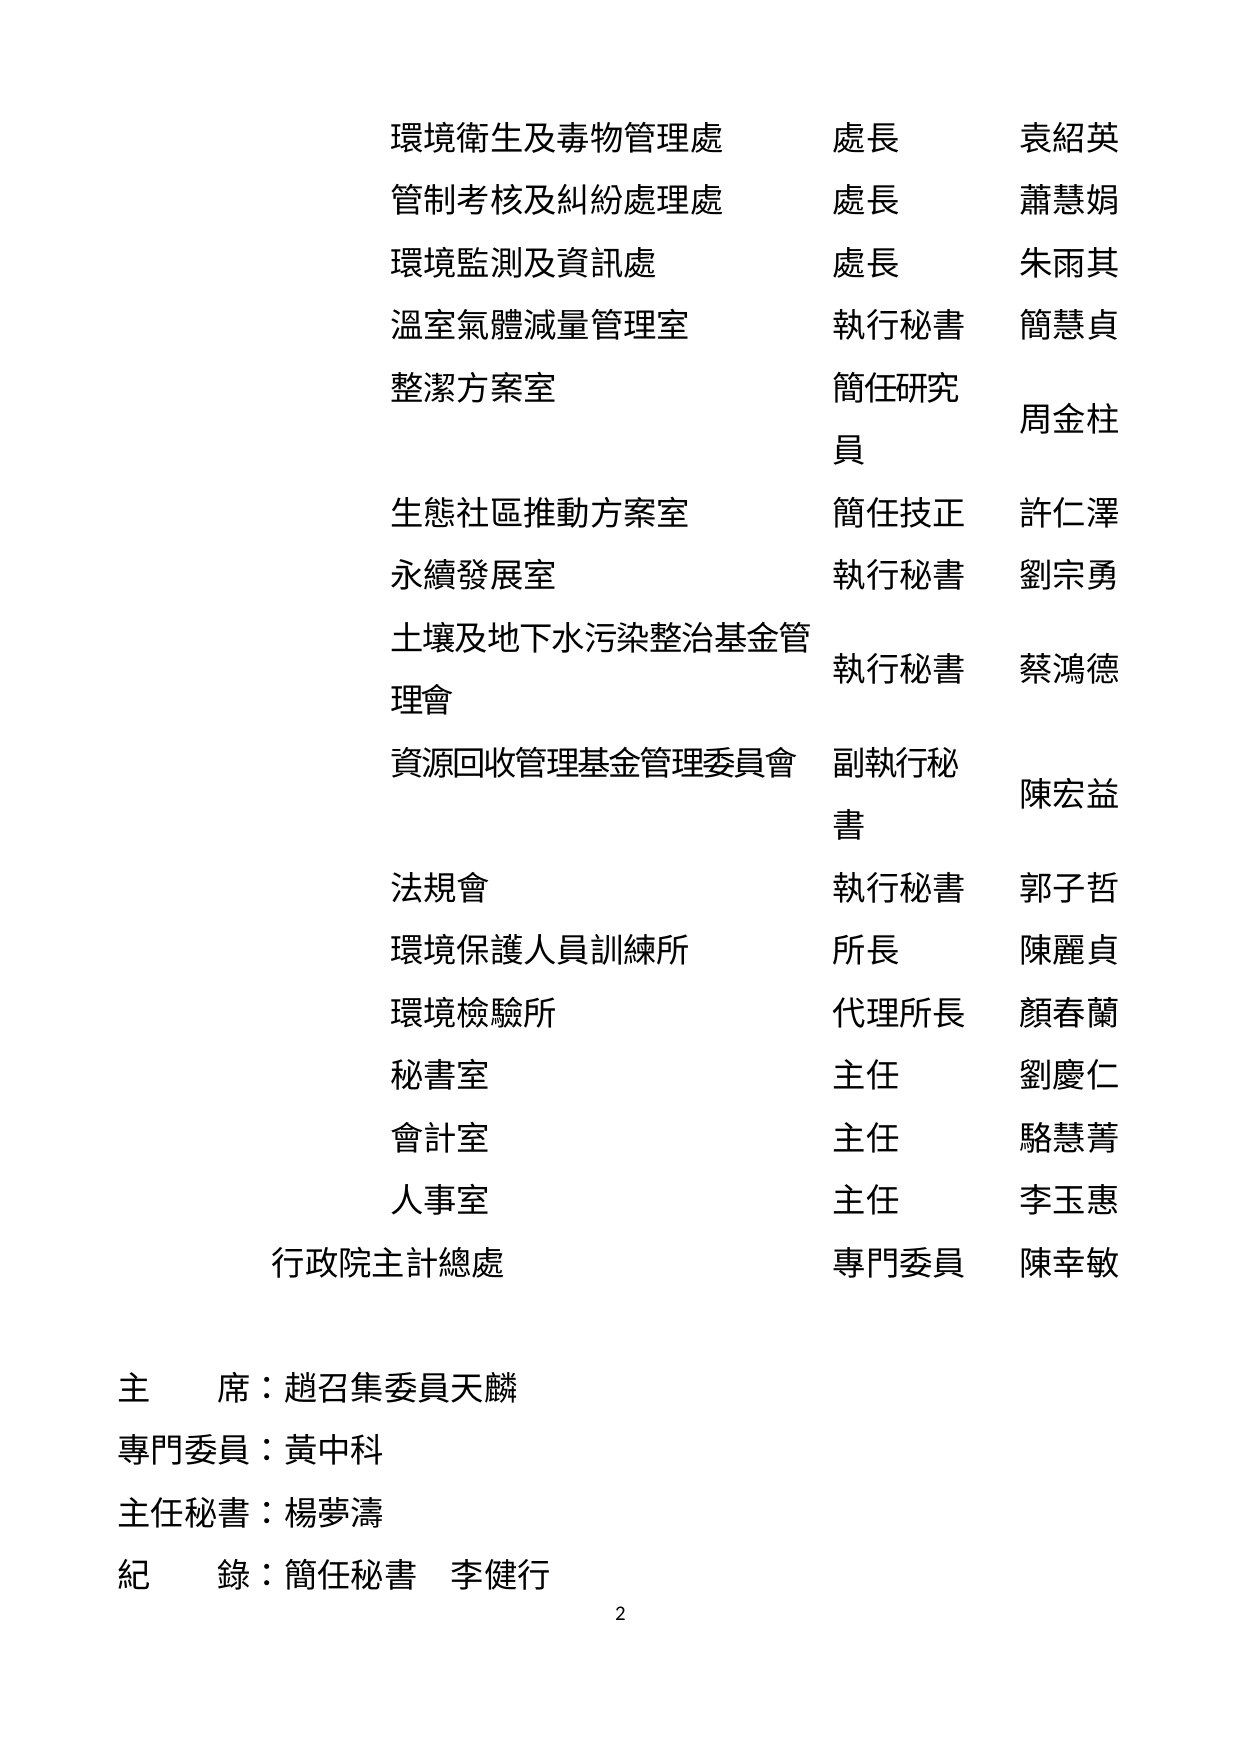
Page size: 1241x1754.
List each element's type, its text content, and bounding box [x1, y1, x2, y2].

table_cell 蕭慧娟 [992, 157, 1122, 219]
table_cell [269, 1157, 387, 1219]
table_cell [815, 844, 830, 907]
table_cell 永續發展室 [387, 532, 815, 594]
table_cell 簡任研究員 [830, 344, 992, 469]
table_cell [815, 282, 830, 344]
table_cell [815, 344, 830, 469]
table_cell 秘書室 [387, 1032, 815, 1094]
table_cell 副執行秘書 [830, 719, 992, 844]
table_cell 朱雨其 [992, 219, 1122, 282]
table_cell 環境保護人員訓練所 [387, 907, 815, 969]
table_cell 主任 [830, 1094, 992, 1157]
table_cell 陳麗貞 [992, 907, 1122, 969]
table_cell [269, 532, 387, 594]
table_cell 處長 [830, 219, 992, 282]
table_cell [269, 594, 387, 719]
table_cell [815, 1094, 830, 1157]
table_cell [815, 1032, 830, 1094]
table_cell [269, 282, 387, 344]
table_cell 顏春蘭 [992, 969, 1122, 1032]
table_cell [269, 1094, 387, 1157]
table_cell 陳宏益 [992, 719, 1122, 844]
table_cell 代理所長 [830, 969, 992, 1032]
table_cell [269, 469, 387, 532]
table_cell 會計室 [387, 1094, 815, 1157]
table_cell 周金柱 [992, 344, 1122, 469]
table_cell 主任 [830, 1032, 992, 1094]
table_cell [269, 907, 387, 969]
table_cell [269, 969, 387, 1032]
text 紀 錄：簡任秘書 李健行 [117, 1532, 1122, 1594]
table_cell 執行秘書 [830, 282, 992, 344]
table_cell 法規會 [387, 844, 815, 907]
table_cell 環境監測及資訊處 [387, 219, 815, 282]
text 主任秘書：楊夢濤 [117, 1469, 1122, 1532]
table_cell [118, 1219, 269, 1282]
table_cell 主任 [830, 1157, 992, 1219]
table_cell [815, 1157, 830, 1219]
table_cell 劉慶仁 [992, 1032, 1122, 1094]
table_cell 執行秘書 [830, 844, 992, 907]
table_cell 專門委員 [830, 1219, 992, 1282]
table_cell 人事室 [387, 1157, 815, 1219]
table_cell [269, 1032, 387, 1094]
table_cell [815, 469, 830, 532]
table_cell 整潔方案室 [387, 344, 815, 469]
table_cell [815, 1219, 830, 1282]
table_cell [815, 219, 830, 282]
table_cell 執行秘書 [830, 594, 992, 719]
table_cell [815, 969, 830, 1032]
table_cell [815, 594, 830, 719]
table_cell [815, 157, 830, 219]
table_cell 李玉惠 [992, 1157, 1122, 1219]
table_cell [269, 219, 387, 282]
text 專門委員：黃中科 [117, 1407, 1122, 1469]
table_cell 環境衛生及毒物管理處 [387, 94, 815, 157]
table_cell 袁紹英 [992, 94, 1122, 157]
table_cell 執行秘書 [830, 532, 992, 594]
table_cell 簡任技正 [830, 469, 992, 532]
table_cell [815, 532, 830, 594]
table_cell 生態社區推動方案室 [387, 469, 815, 532]
table_cell 資源回收管理基金管理委員會 [387, 719, 815, 844]
table_cell 所長 [830, 907, 992, 969]
table_cell [269, 344, 387, 469]
table_cell 環境檢驗所 [387, 969, 815, 1032]
table_cell 處長 [830, 94, 992, 157]
table_cell 蔡鴻德 [992, 594, 1122, 719]
table_cell 簡慧貞 [992, 282, 1122, 344]
table_cell [815, 94, 830, 157]
table_cell [118, 94, 269, 1219]
table_cell 許仁澤 [992, 469, 1122, 532]
table_cell 陳幸敏 [992, 1219, 1122, 1282]
table_cell 土壤及地下水污染整治基金管理會 [387, 594, 815, 719]
table_cell 行政院主計總處 [269, 1219, 815, 1282]
table_cell [269, 157, 387, 219]
table_cell [269, 844, 387, 907]
table_cell 溫室氣體減量管理室 [387, 282, 815, 344]
table_cell 郭子哲 [992, 844, 1122, 907]
text 主 席：趙召集委員天麟 [117, 1344, 1167, 1407]
table_cell 處長 [830, 157, 992, 219]
table_cell [269, 94, 387, 157]
table_cell 劉宗勇 [992, 532, 1122, 594]
table_cell [815, 719, 830, 844]
table_cell [269, 719, 387, 844]
table_cell 駱慧菁 [992, 1094, 1122, 1157]
table_cell [815, 907, 830, 969]
table_cell 管制考核及糾紛處理處 [387, 157, 815, 219]
